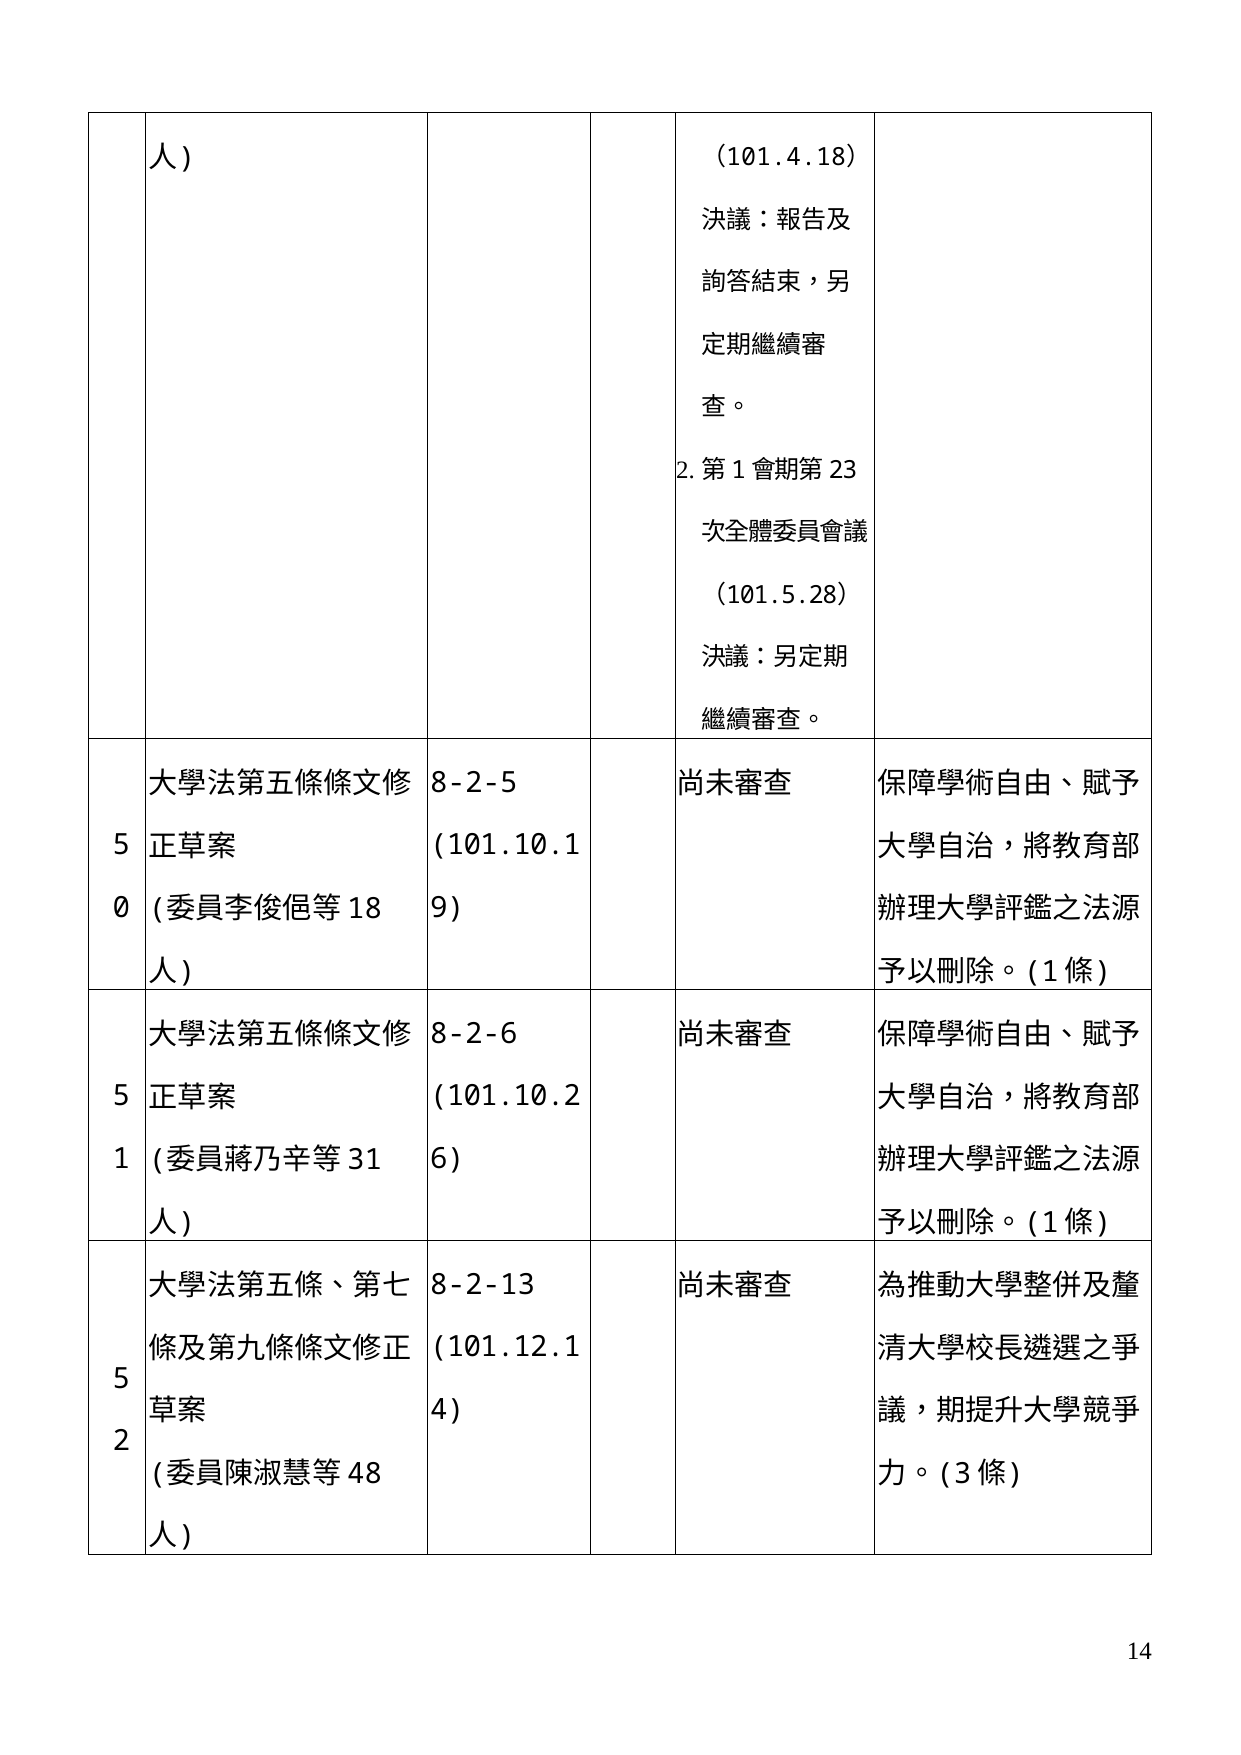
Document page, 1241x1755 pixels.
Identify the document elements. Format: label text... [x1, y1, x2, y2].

table_cell [591, 739, 675, 989]
table_cell 保障學術自由、賦予大學自治，將教育部辦理大學評鑑之法源予以刪除。(1條) [875, 739, 1151, 989]
table_cell 人) [146, 113, 427, 738]
table_cell 尚未審查 [676, 1241, 874, 1554]
table_cell [89, 1241, 145, 1554]
table_cell 大學法第五條、第七條及第九條條文修正草案 (委員陳淑慧等48人) [146, 1241, 427, 1554]
table_cell [591, 113, 675, 738]
table_cell [591, 990, 675, 1240]
table_cell [875, 113, 1151, 738]
table_cell 8-2-6 (101.10.26) [428, 990, 590, 1240]
table_cell （101.4.18）決議：報告及詢答結束，另定期繼續審查。 第1會期第23次全體委員會議（101.5.28）決議：另定期繼續審查。 [676, 113, 874, 738]
table_cell 8-2-5 (101.10.19) [428, 739, 590, 989]
table_cell 尚未審查 [676, 739, 874, 989]
table_cell [89, 739, 145, 989]
table_cell 8-2-13 (101.12.14) [428, 1241, 590, 1554]
table_cell 大學法第五條條文修正草案 (委員李俊俋等18人) [146, 739, 427, 989]
table_cell 為推動大學整併及釐清大學校長遴選之爭議，期提升大學競爭力。(3條) [875, 1241, 1151, 1554]
table_cell [428, 113, 590, 738]
table_cell [89, 990, 145, 1240]
table_cell [591, 1241, 675, 1554]
table_cell 保障學術自由、賦予大學自治，將教育部辦理大學評鑑之法源予以刪除。(1條) [875, 990, 1151, 1240]
table_cell 大學法第五條條文修正草案 (委員蔣乃辛等31人) [146, 990, 427, 1240]
table_cell [89, 113, 145, 738]
table_cell 尚未審查 [676, 990, 874, 1240]
